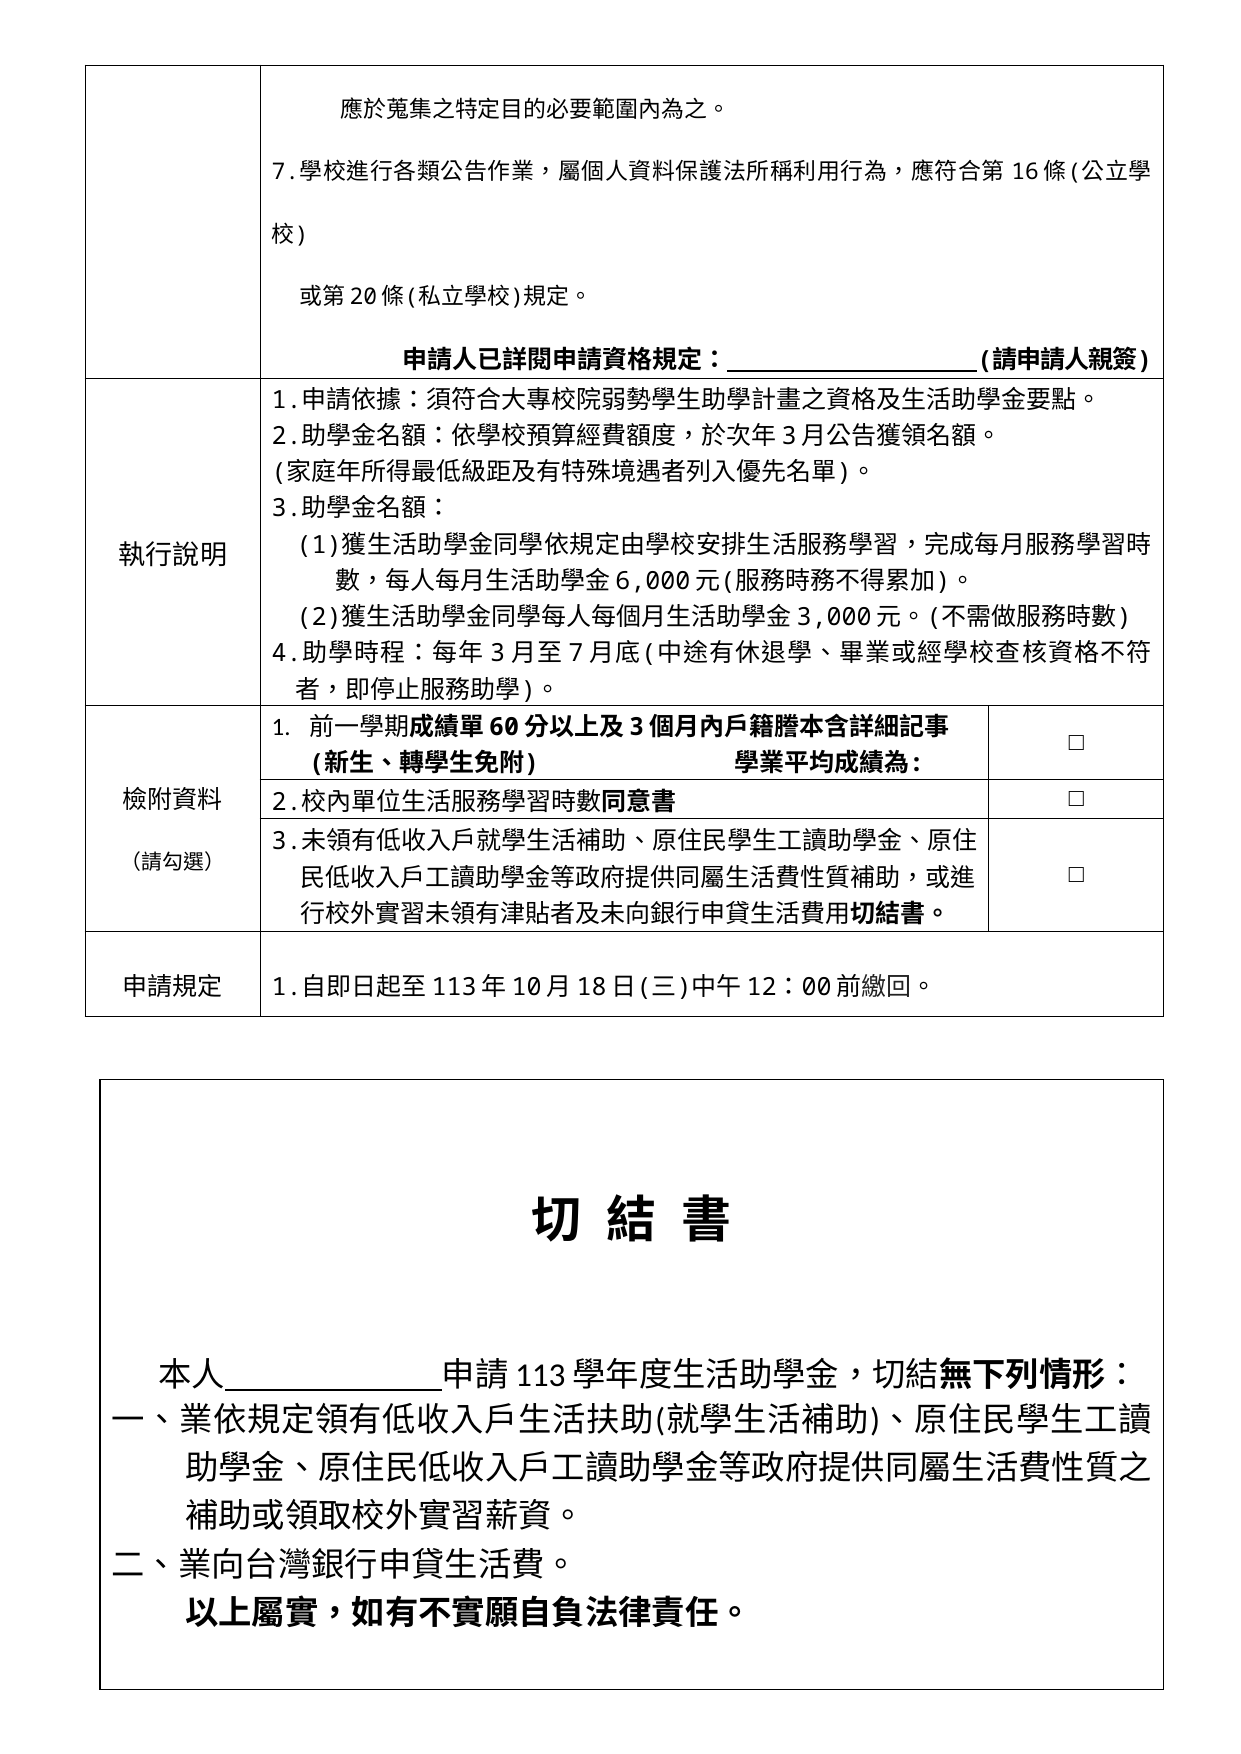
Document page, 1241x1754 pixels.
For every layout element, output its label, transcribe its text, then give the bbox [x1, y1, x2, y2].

table_cell 應於蒐集之特定目的必要範圍內為之。 7.學校進行各類公告作業，屬個人資料保護法所稱利用行為，應符合第16條(公立學校) 或第20條(私立學校)規定。 申請人已詳閱申請資格規定： (請申請人親簽) [261, 66, 1163, 378]
table_header 切 結 書 本人 申請113學年度生活助學金，切結無下列情形： 一、業依規定領有低收入戶生活扶助(就學生活補助)、原住民學生工讀助學金、原住民低收入戶工讀助學金等政府提供同屬生活費性質之補助或領取校外實習薪資。 二、業向台灣銀行申貸生活費。 以上屬實，如有不實願自負法律責任。 [101, 1080, 1163, 1688]
table_cell 申請規定 [86, 932, 260, 1016]
table_cell 2.校內單位生活服務學習時數同意書 [261, 780, 988, 818]
table_cell 1.自即日起至113年10月18日(三)中午12：00前繳回。 [261, 932, 1163, 1016]
table_cell 檢附資料 （請勾選） [86, 706, 260, 931]
table_cell 1.申請依據：須符合大專校院弱勢學生助學計畫之資格及生活助學金要點。 2.助學金名額：依學校預算經費額度，於次年3月公告獲領名額。 (家庭年所得最低級距及有特殊境遇者列入優先名單)。 3.助學金名額： (1)獲生活助學金同學依規定由學校安排生活服務學習，完成每月服務學習時數，每人每月生活助學金6,000元(服務時務不得累加)。 (2)獲生活助學金同學每人每個月生活助學金3,000元。(不需做服務時數) 4.助學時程：每年3月至7月底(中途有休退學、畢業或經學校查核資格不符者，即停止服務助學)。 [261, 379, 1163, 705]
table_cell □ [989, 780, 1163, 818]
table_cell 執行說明 [86, 379, 260, 705]
table_cell □ [989, 706, 1163, 779]
table_cell 前一學期成績單60分以上及3個月內戶籍謄本含詳細記事 (新生、轉學生免附) 學業平均成績為: [261, 706, 988, 779]
table_cell [86, 66, 260, 378]
table_cell □ [989, 819, 1163, 931]
table_cell 3.未領有低收入戶就學生活補助、原住民學生工讀助學金、原住民低收入戶工讀助學金等政府提供同屬生活費性質補助，或進行校外實習未領有津貼者及未向銀行申貸生活費用切結書。 [261, 819, 988, 931]
